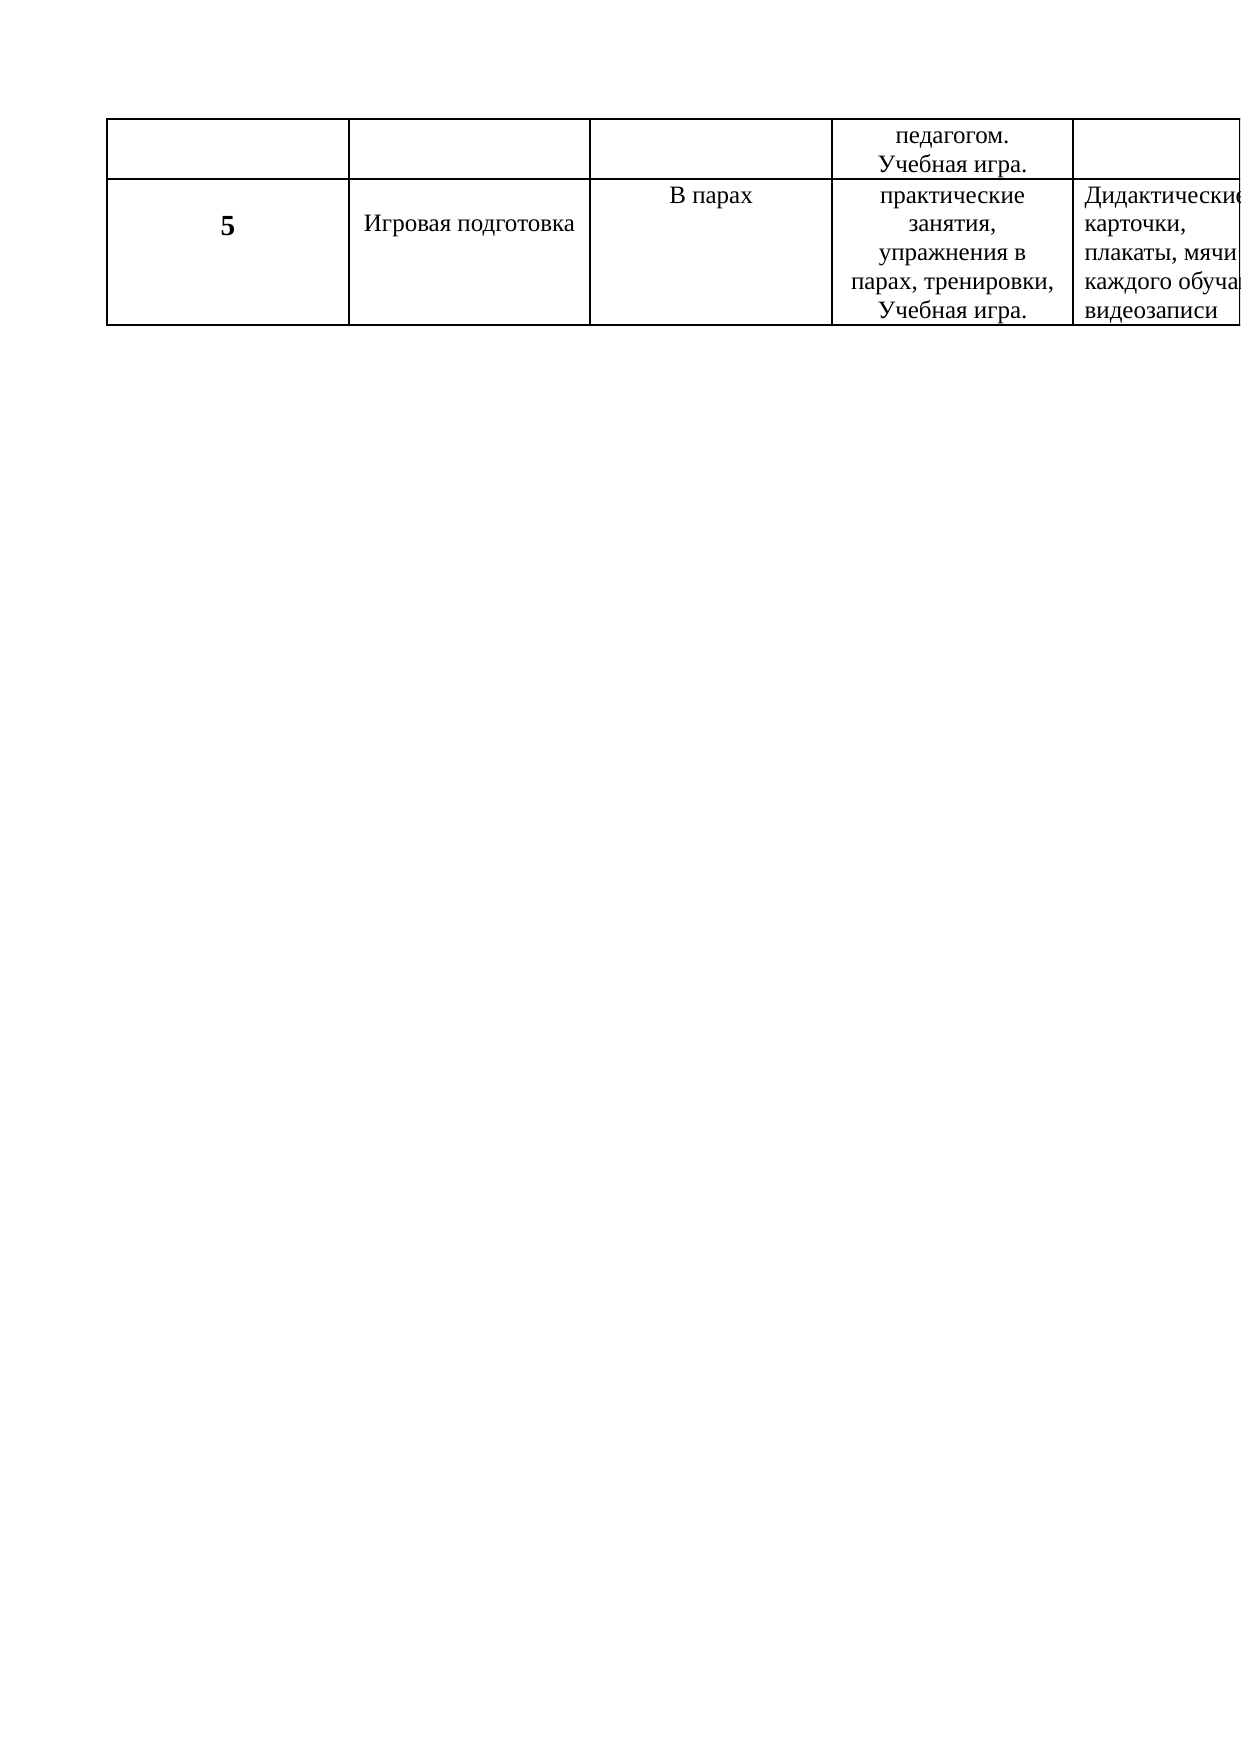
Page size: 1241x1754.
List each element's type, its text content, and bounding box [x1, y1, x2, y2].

table_cell педагогом. Учебная игра. [833, 120, 1072, 178]
table_cell Дидактические карточки, плакаты, мячи на каждого обучающего Терминология, жестикуляция. [1074, 120, 1239, 178]
table_cell практические занятия, упражнения в парах, тренировки, Учебная игра. [833, 180, 1072, 323]
table_cell В парах [591, 180, 831, 323]
table_cell [108, 120, 348, 178]
table_cell Дидактические карточки, плакаты, мячи на каждого обучающего, видеозаписи [1074, 180, 1239, 323]
table_cell Игровая подготовка [350, 180, 589, 323]
table_cell [350, 120, 589, 178]
table_cell 5 [108, 180, 348, 323]
table_cell [591, 120, 831, 178]
